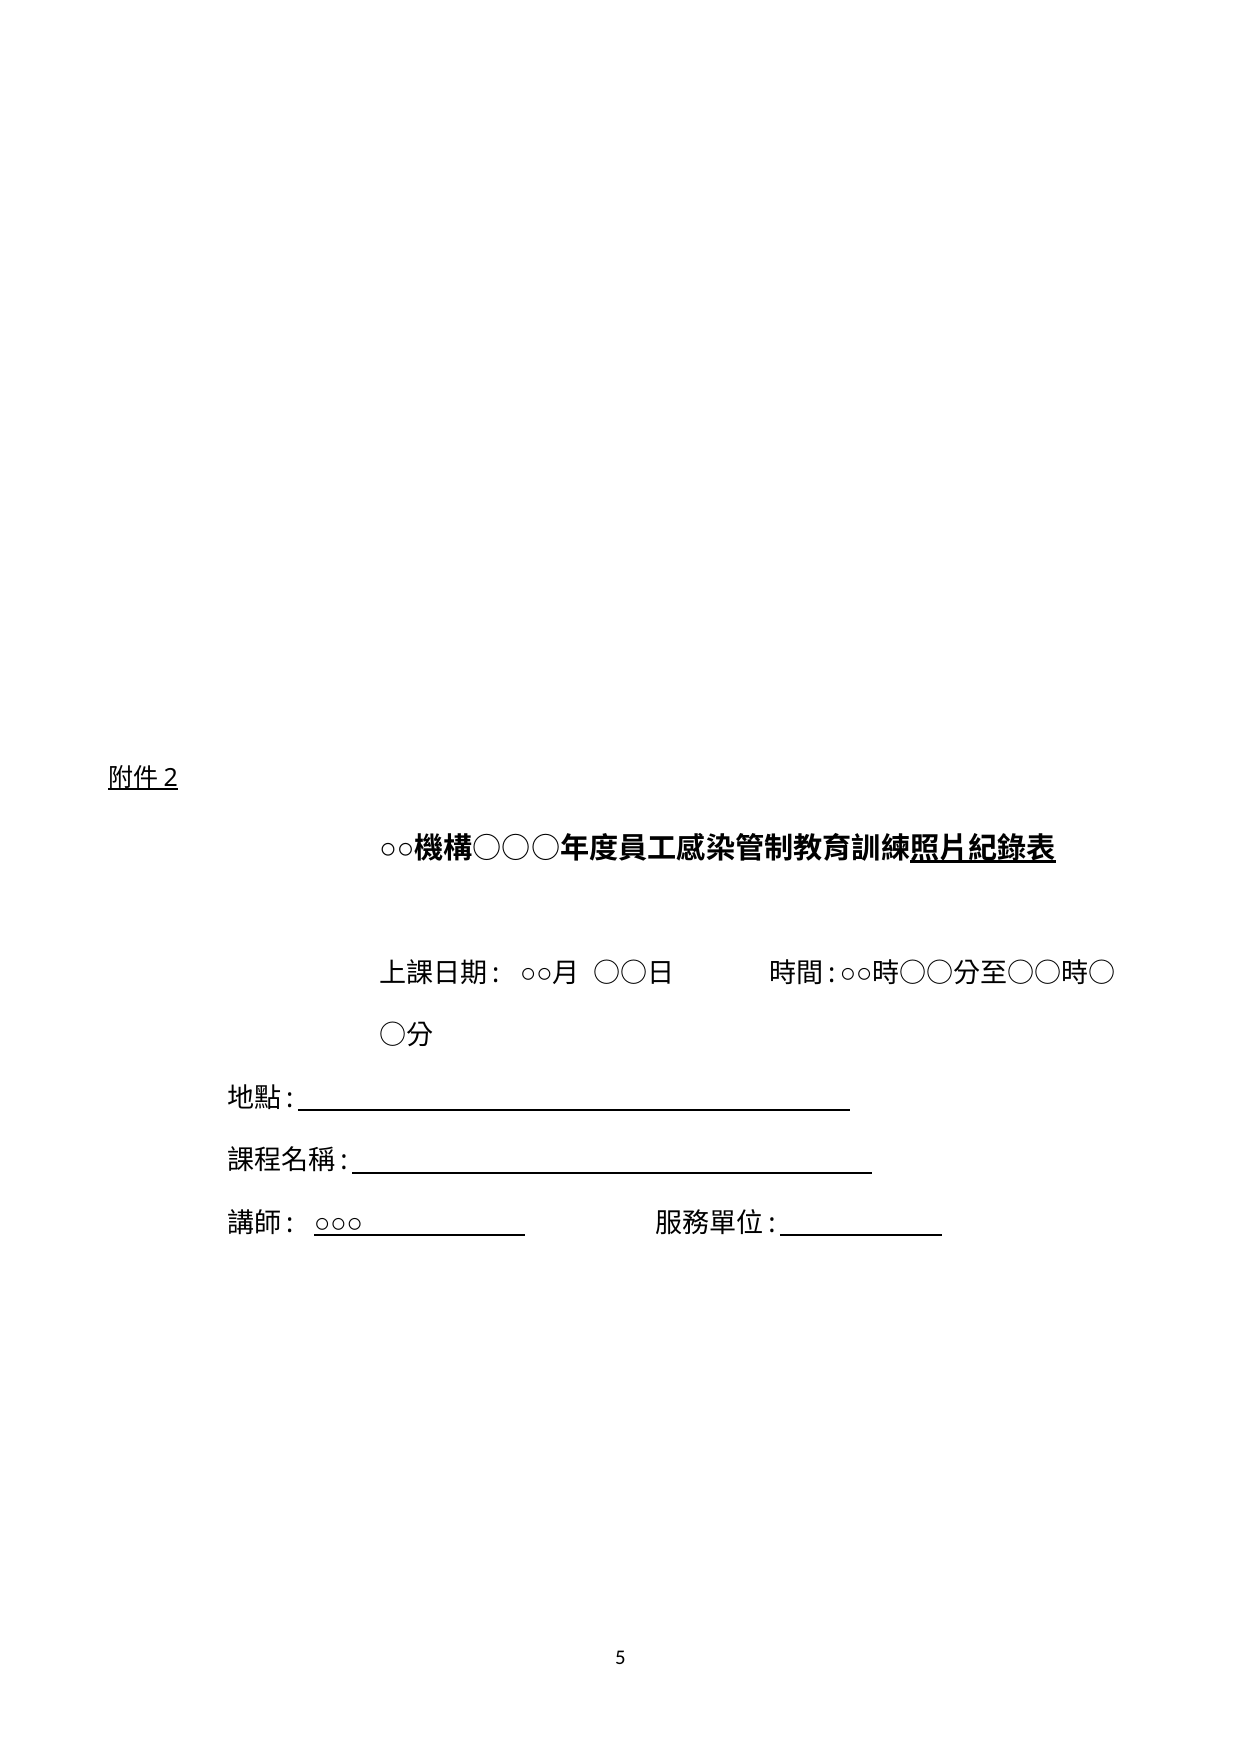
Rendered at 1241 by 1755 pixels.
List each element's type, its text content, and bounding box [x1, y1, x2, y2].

text 上課日期: ○○月 ○○日 時間:○○時○○分至○○時○○分 [227, 929, 1122, 1054]
text 地點: [227, 1054, 1122, 1116]
text 附件2 [108, 749, 255, 795]
text 講師: ○○○ 服務單位: [227, 1179, 1122, 1241]
text 課程名稱: [227, 1116, 1122, 1179]
text ○○機構○○○年度員工感染管制教育訓練照片紀錄表 [270, 804, 1122, 866]
